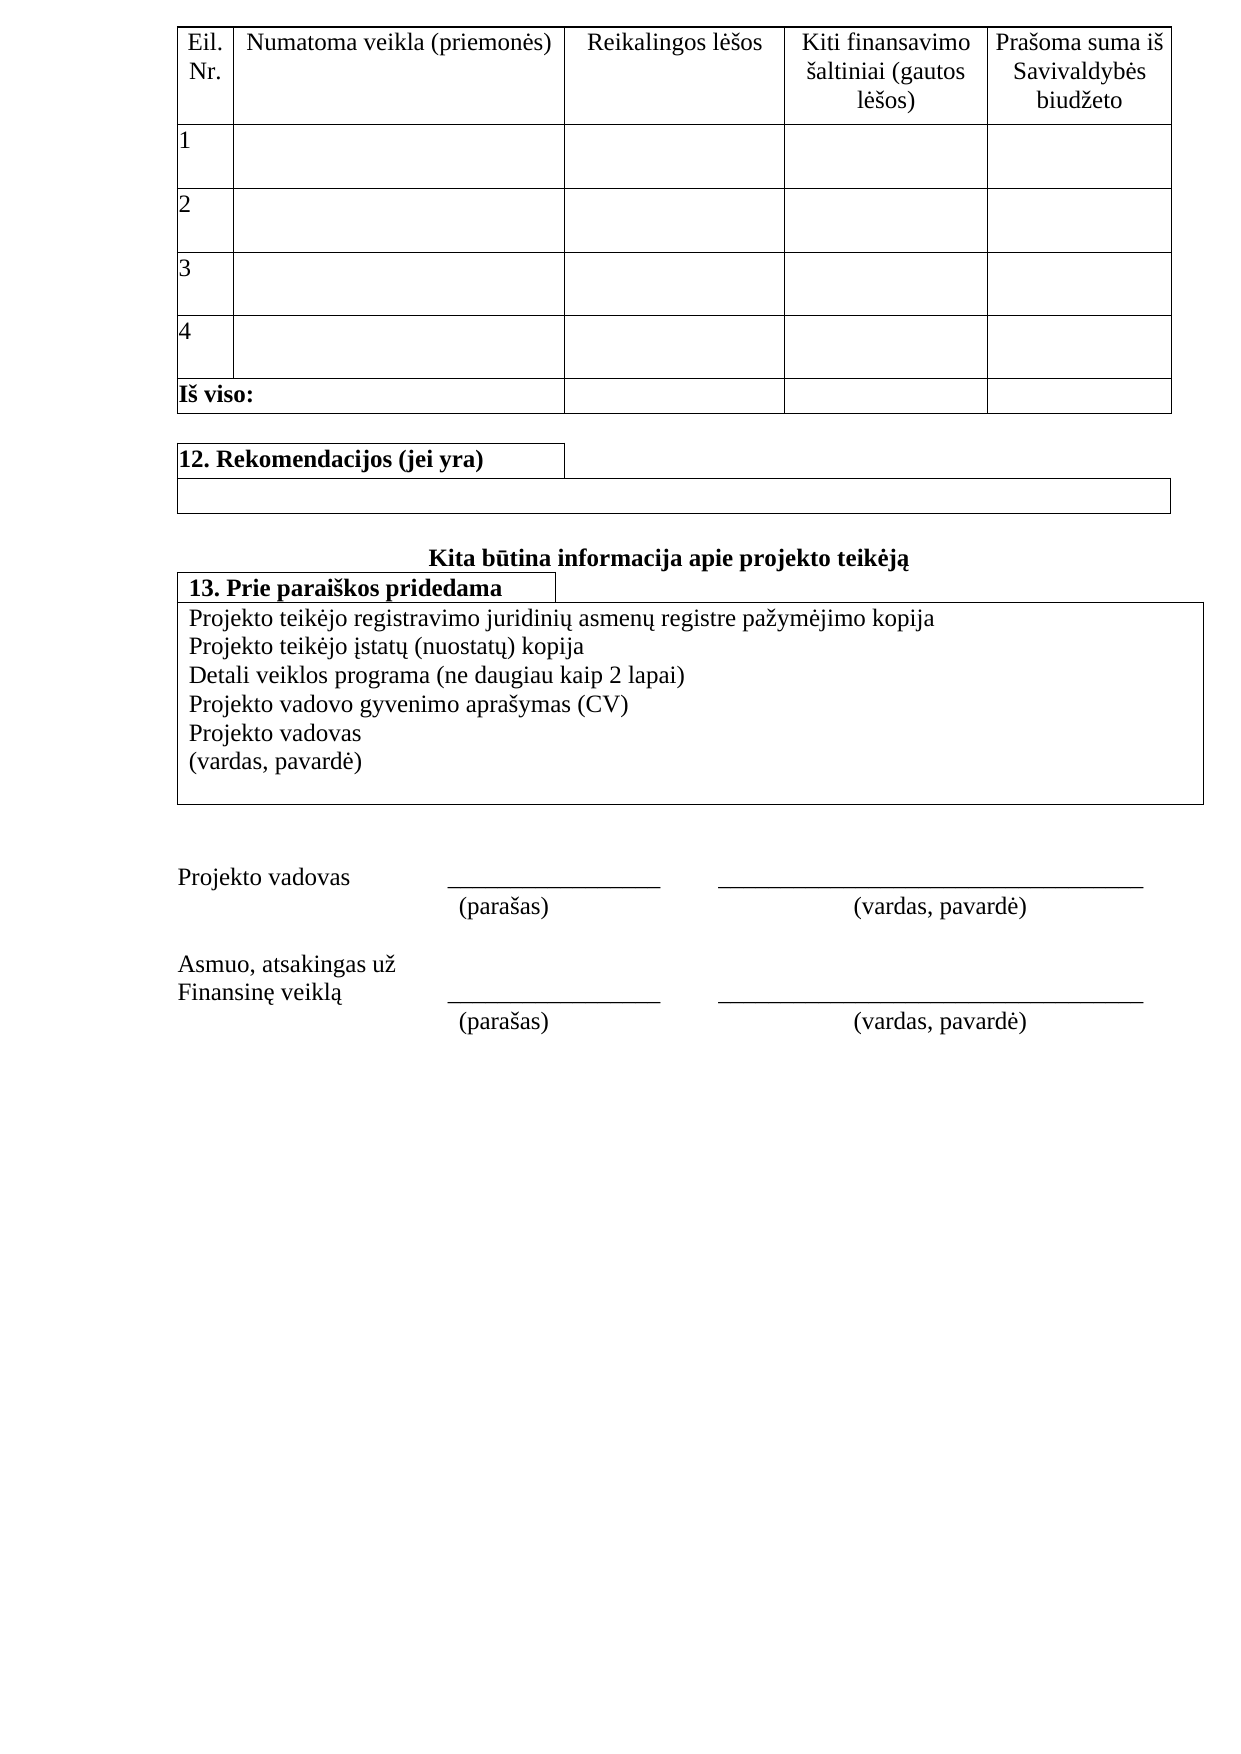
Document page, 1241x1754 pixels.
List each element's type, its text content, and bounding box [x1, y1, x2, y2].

table_cell [234, 125, 564, 188]
table_header 12. Rekomendacijos (jei yra) [178, 444, 564, 478]
table_cell [234, 316, 564, 378]
table_cell Kiti finansavimo šaltiniai (gautos lėšos) [785, 28, 987, 124]
table_cell [565, 379, 784, 413]
table_cell [234, 189, 564, 252]
text (parašas) (vardas, pavardė) [177, 891, 1181, 920]
table_cell [785, 316, 987, 378]
table_cell [565, 316, 784, 378]
table_header [556, 572, 1204, 602]
table_cell [988, 125, 1171, 188]
table_cell Projekto teikėjo registravimo juridinių asmenų registre pažymėjimo kopija Projekto teikėjo įstatų (nuostatų) kopija Detali veiklos programa (ne daugiau kaip 2 lapai) Projekto vadovo gyvenimo aprašymas (CV) Projekto vadovas (vardas, pavardė) [178, 603, 1203, 804]
table_cell Iš viso: [178, 379, 564, 413]
table_cell [988, 316, 1171, 378]
table_cell 4 [178, 316, 233, 378]
table_cell [785, 125, 987, 188]
table_cell [785, 379, 987, 413]
table_cell [785, 253, 987, 315]
table_cell [988, 379, 1171, 413]
table_cell [565, 253, 784, 315]
table_cell 1 [178, 125, 233, 188]
text Finansinę veiklą _________________ __________________________________ [177, 977, 1181, 1006]
table_cell Reikalingos lėšos [565, 28, 784, 124]
text (parašas) (vardas, pavardė) [177, 1006, 1181, 1035]
table_cell [234, 253, 564, 315]
text Kita būtina informacija apie projekto teikėją [177, 543, 1181, 572]
table_cell Prašoma suma iš Savivaldybės biudžeto [988, 28, 1171, 124]
table_cell 2 [178, 189, 233, 252]
table_cell [988, 189, 1171, 252]
text Asmuo, atsakingas už [177, 949, 1181, 977]
table_cell [178, 479, 1170, 513]
table_header 13. Prie paraiškos pridedama [178, 573, 555, 602]
table_cell Numatoma veikla (priemonės) [234, 28, 564, 124]
table_cell [988, 253, 1171, 315]
text Projekto vadovas _________________ __________________________________ [177, 862, 1181, 891]
table_header [565, 443, 1171, 478]
table_cell [785, 189, 987, 252]
table_cell [565, 125, 784, 188]
table_cell Eil. Nr. [178, 28, 233, 124]
table_cell 3 [178, 253, 233, 315]
table_cell [565, 189, 784, 252]
